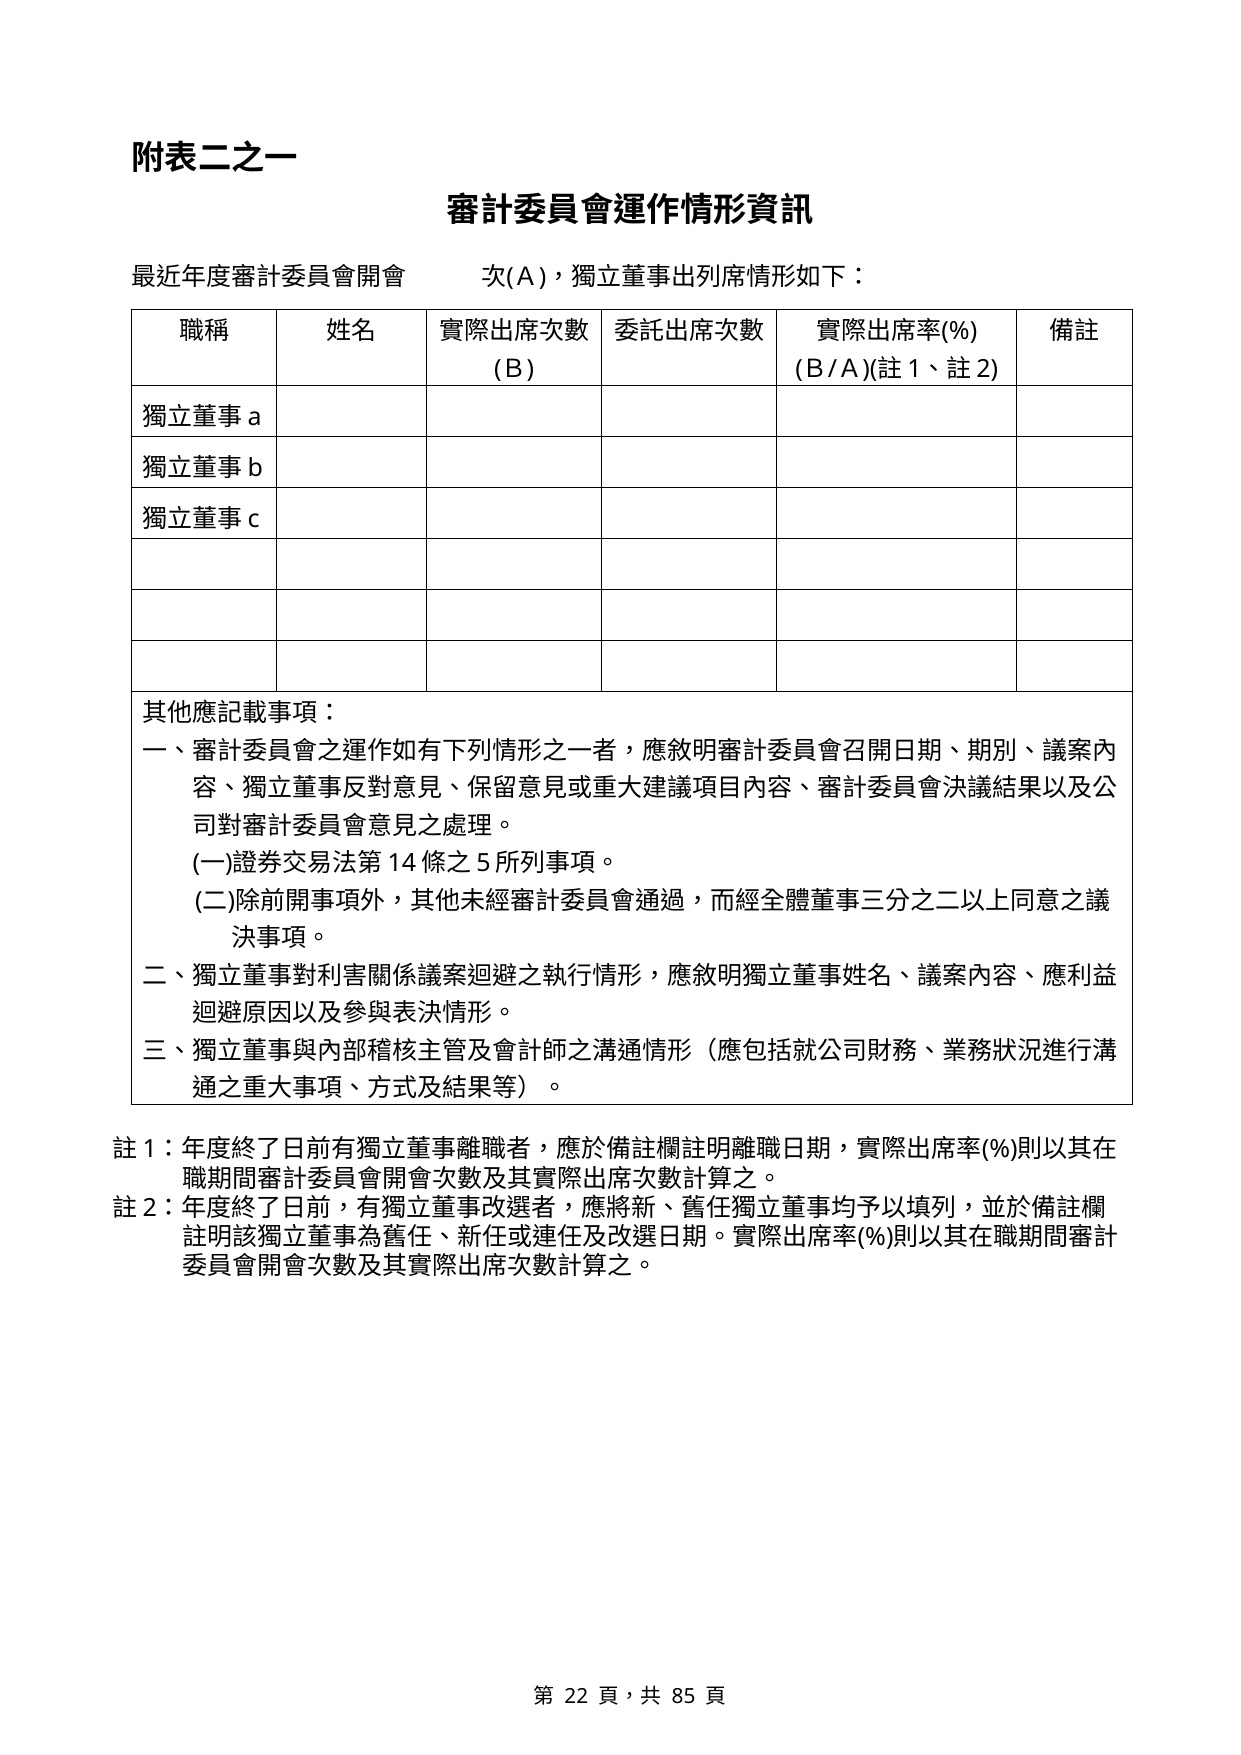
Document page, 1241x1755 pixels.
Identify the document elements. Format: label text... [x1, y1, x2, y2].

text 最近年度審計委員會開會 次(Ａ)，獨立董事出列席情形如下： [106, 244, 1128, 296]
table_cell [277, 386, 426, 436]
table_cell [427, 386, 601, 436]
table_cell [1017, 590, 1132, 640]
table_cell [277, 590, 426, 640]
table_header 備註 [1017, 310, 1132, 384]
table_cell [132, 641, 276, 691]
table_cell [1017, 488, 1132, 538]
table_header 實際出席次數(Ｂ) [427, 310, 601, 384]
table_cell [1017, 437, 1132, 487]
table_cell [1017, 539, 1132, 589]
text 註2：年度終了日前，有獨立董事改選者，應將新、舊任獨立董事均予以填列，並於備註欄註明該獨立董事為舊任、新任或連任及改選日期。實際出席率(%)則以其在職期間審計委員會開會次數及其實際出席次數計算之。 [112, 1193, 1128, 1280]
table_cell [132, 590, 276, 640]
table_header 職稱 [132, 310, 276, 384]
table_cell [602, 641, 776, 691]
table_cell [427, 539, 601, 589]
text 註1：年度終了日前有獨立董事離職者，應於備註欄註明離職日期，實際出席率(%)則以其在職期間審計委員會開會次數及其實際出席次數計算之。 [112, 1134, 1128, 1193]
table_cell [277, 539, 426, 589]
table_header 實際出席率(%) (Ｂ/Ａ)(註1、註2) [777, 310, 1016, 384]
table_cell [277, 488, 426, 538]
table_cell [777, 386, 1016, 436]
table_cell [777, 590, 1016, 640]
text 審計委員會運作情形資訊 [131, 179, 1128, 231]
table_header 委託出席次數 [602, 310, 776, 384]
table_cell [427, 488, 601, 538]
table_cell [1017, 386, 1132, 436]
table_cell [1017, 641, 1132, 691]
table_cell [602, 488, 776, 538]
table_cell [427, 590, 601, 640]
table_cell [427, 437, 601, 487]
table_cell [602, 590, 776, 640]
table_cell 獨立董事c [132, 488, 276, 538]
table_cell [277, 641, 426, 691]
table_cell [602, 539, 776, 589]
table_cell [277, 437, 426, 487]
table_cell [777, 437, 1016, 487]
table_cell [777, 488, 1016, 538]
table_cell 獨立董事a [132, 386, 276, 436]
table_cell [777, 539, 1016, 589]
table_cell [132, 539, 276, 589]
table_cell [427, 641, 601, 691]
table_cell 獨立董事b [132, 437, 276, 487]
table_header 姓名 [277, 310, 426, 384]
table_cell [602, 437, 776, 487]
table_cell 其他應記載事項： 一、審計委員會之運作如有下列情形之一者，應敘明審計委員會召開日期、期別、議案內容、獨立董事反對意見、保留意見或重大建議項目內容、審計委員會決議結果以及公司對審計委員會意見之處理。 (一)證券交易法第14條之5所列事項。 (二)除前開事項外，其他未經審計委員會通過，而經全體董事三分之二以上同意之議決事項。 二、獨立董事對利害關係議案迴避之執行情形，應敘明獨立董事姓名、議案內容、應利益迴避原因以及參與表決情形。 三、獨立董事與內部稽核主管及會計師之溝通情形（應包括就公司財務、業務狀況進行溝通之重大事項、方式及結果等）。 [132, 692, 1132, 1104]
table_cell [602, 386, 776, 436]
table_cell [777, 641, 1016, 691]
text 附表二之一 [131, 131, 1128, 179]
